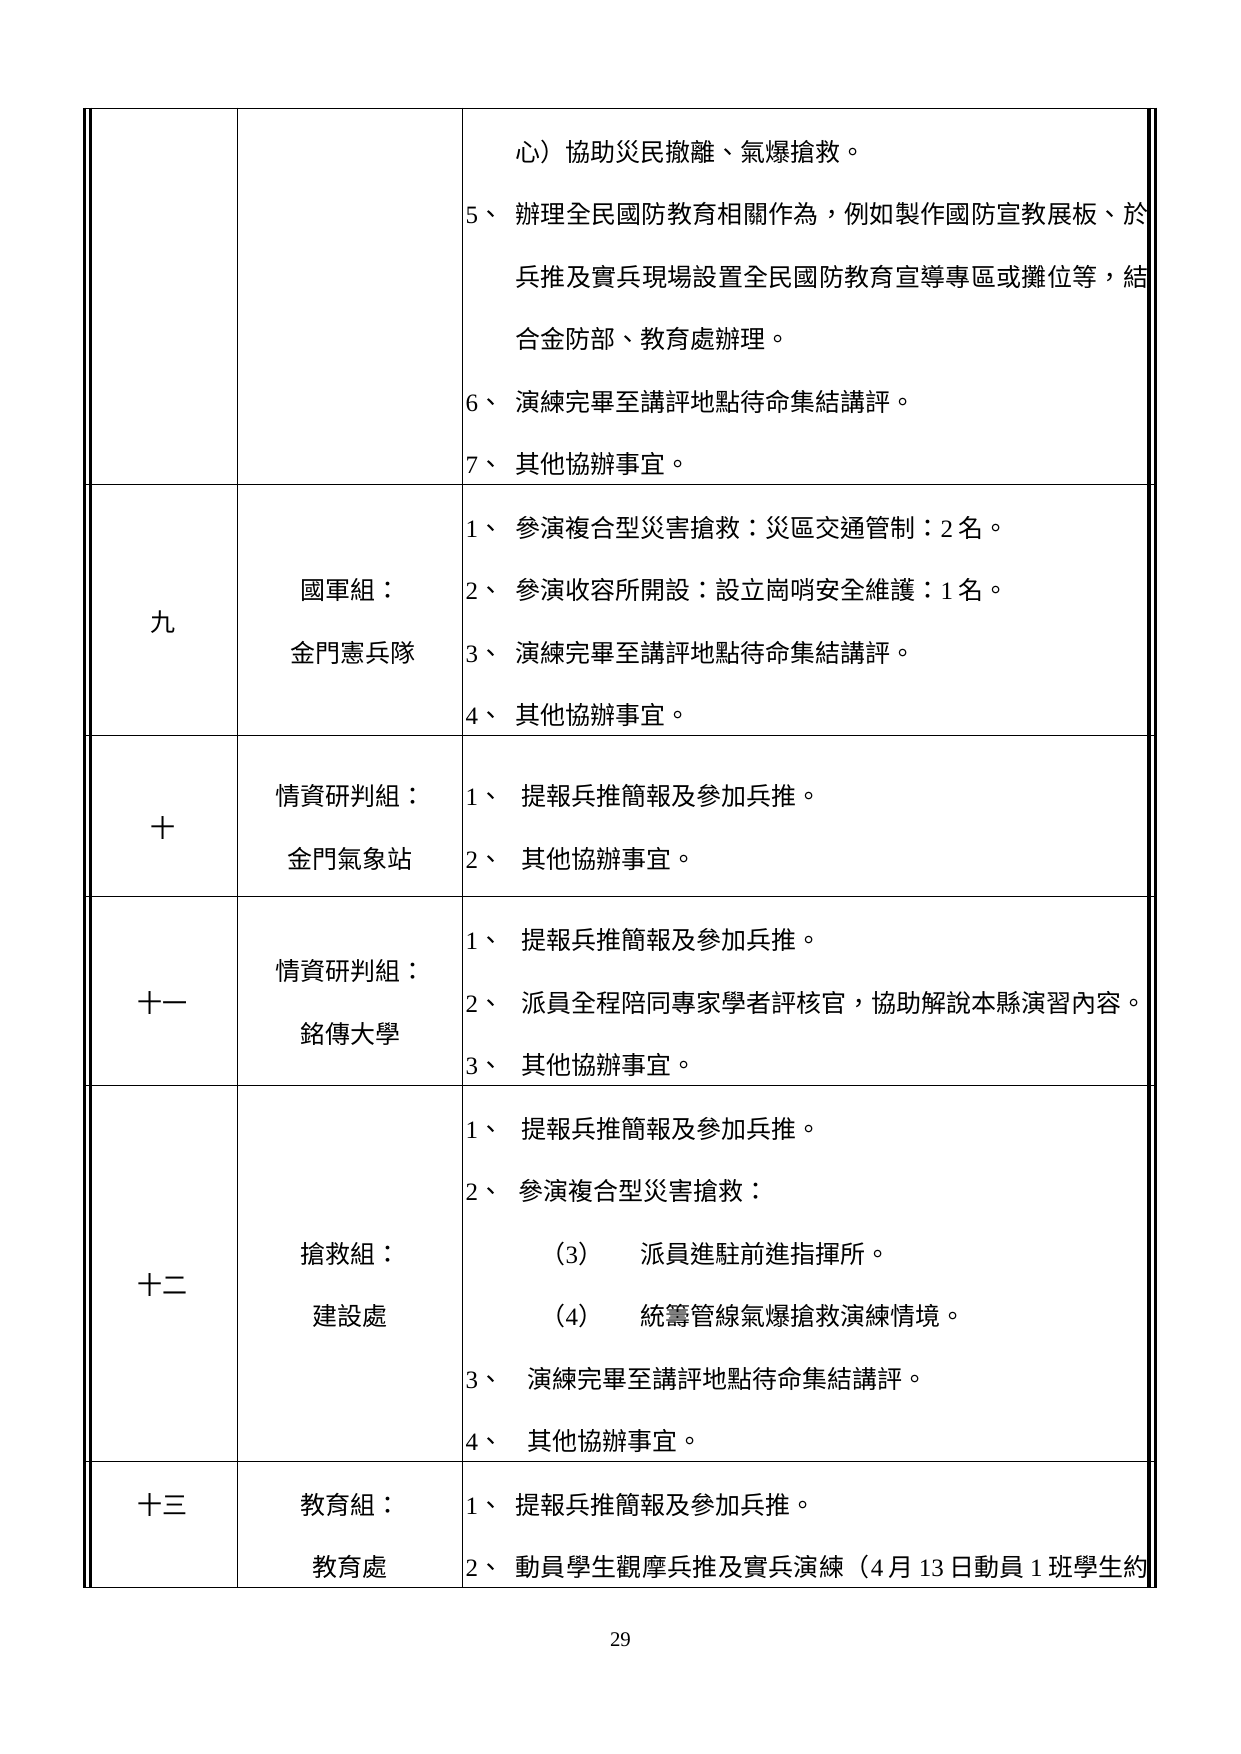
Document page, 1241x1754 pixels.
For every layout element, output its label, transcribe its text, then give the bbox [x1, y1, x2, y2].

table_cell 心）協助災民撤離、氣爆搶救。 辦理全民國防教育相關作為，例如製作國防宣教展板、於兵推及實兵現場設置全民國防教育宣導專區或攤位等，結合金防部、教育處辦理。 演練完畢至講評地點待命集結講評。 其他協辦事宜。 [463, 109, 1147, 484]
table_cell 情資研判組： 金門氣象站 [238, 736, 462, 896]
table_cell 提報兵推簡報及參加兵推。 動員學生觀摩兵推及實兵演練（4月13日動員1班學生約 [463, 1462, 1147, 1587]
table_cell 國軍組： 金門憲兵隊 [238, 485, 462, 735]
table_cell 情資研判組： 銘傳大學 [238, 897, 462, 1084]
table_cell 提報兵推簡報及參加兵推。 其他協辦事宜。 [463, 736, 1147, 896]
table_cell 十 [92, 736, 237, 896]
table_cell 教育組： 教育處 [238, 1462, 462, 1587]
table_cell [238, 109, 462, 484]
table_cell 搶救組： 建設處 [238, 1086, 462, 1461]
table_cell 十一 [92, 897, 237, 1084]
table_cell 九 [92, 485, 237, 735]
table_cell 十三 [92, 1462, 237, 1587]
table_cell 提報兵推簡報及參加兵推。 參演複合型災害搶救： 派員進駐前進指揮所。 統籌管線氣爆搶救演練情境。 演練完畢至講評地點待命集結講評。 其他協辦事宜。 [463, 1086, 1147, 1461]
table_cell 提報兵推簡報及參加兵推。 派員全程陪同專家學者評核官，協助解說本縣演習內容。 其他協辦事宜。 [463, 897, 1147, 1084]
table_cell [92, 109, 237, 484]
table_cell 參演複合型災害搶救：災區交通管制：2名。 參演收容所開設：設立崗哨安全維護：1名。 演練完畢至講評地點待命集結講評。 其他協辦事宜。 [463, 485, 1147, 735]
table_cell 十二 [92, 1086, 237, 1461]
